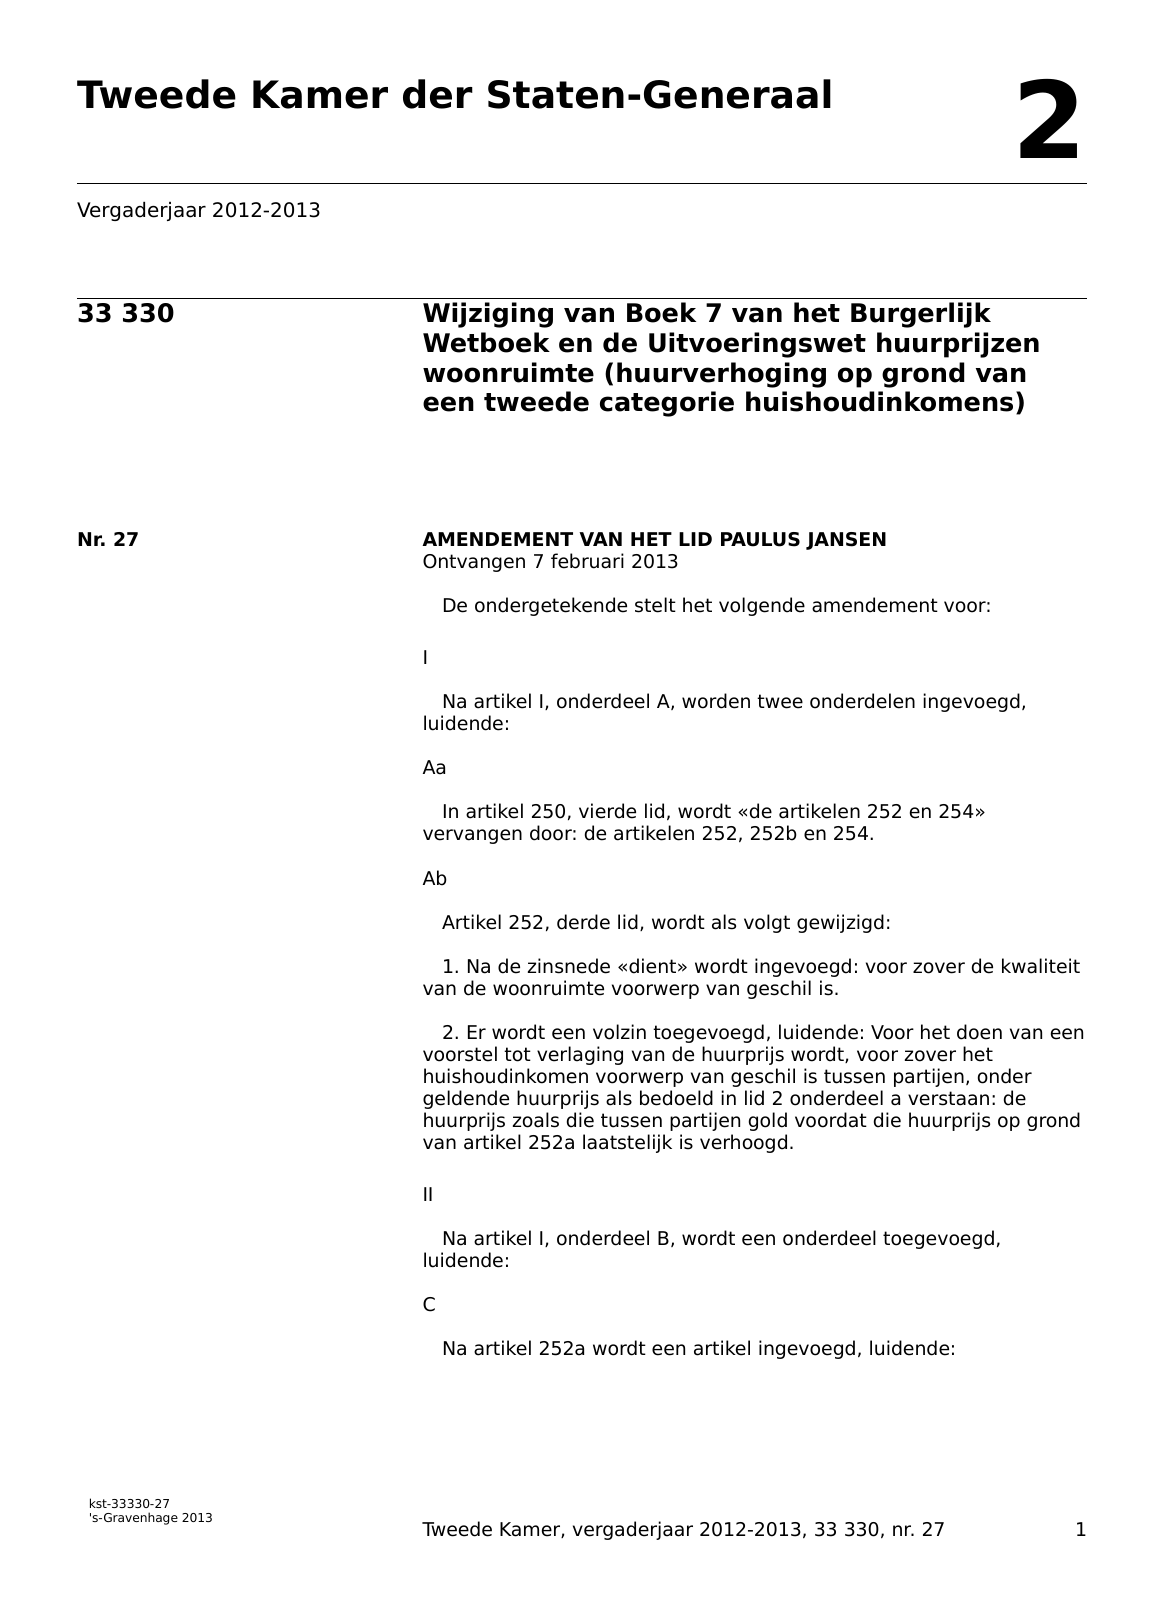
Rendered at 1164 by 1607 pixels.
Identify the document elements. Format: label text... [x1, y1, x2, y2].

text kst-33330-27 [88, 1497, 323, 1511]
subtitle Nr. 27 AMENDEMENT VAN HET LID PAULUS JANSEN [77, 529, 1087, 551]
text 2. Er wordt een volzin toegevoegd, luidende: Voor het doen van een voorstel tot verlaging van de huurprijs wordt, voor zover het huishoudinkomen voorwerp van geschil is tussen partijen, onder geldende huurprijs als bedoeld in lid 2 onderdeel a verstaan: de huurprijs zoals die tussen partijen gold voordat die huurprijs op grond van artikel 252a laatstelijk is verhoogd. [422, 1022, 1087, 1154]
text 's-Gravenhage 2013 [88, 1511, 323, 1525]
text 1. Na de zinsnede «dient» wordt ingevoegd: voor zover de kwaliteit van de woonruimte voorwerp van geschil is. [422, 956, 1087, 1000]
text Artikel 252, derde lid, wordt als volgt gewijzigd: [422, 912, 1087, 934]
text Aa [422, 757, 1087, 779]
text Na artikel 252a wordt een artikel ingevoegd, luidende: [422, 1338, 1087, 1360]
text Ontvangen 7 februari 2013 [422, 551, 1087, 573]
table_header Tweede Kamer der Staten-Generaal [77, 59, 886, 183]
table_header 2 [886, 59, 1087, 183]
text Ab [422, 867, 1087, 889]
subtitle I [422, 647, 1087, 669]
text In artikel 250, vierde lid, wordt «de artikelen 252 en 254» vervangen door: de artikelen 252, 252b en 254. [422, 801, 1087, 845]
text Na artikel I, onderdeel A, worden twee onderdelen ingevoegd, luidende: [422, 691, 1087, 735]
text C [422, 1294, 1087, 1316]
subtitle II [422, 1184, 1087, 1206]
subtitle 33 330 Wijziging van Boek 7 van het Burgerlijk Wetboek en de Uitvoeringswet huurprijzen woonruimte (huurverhoging op grond van een tweede categorie huishoudinkomens) [77, 299, 1087, 418]
text De ondergetekende stelt het volgende amendement voor: [422, 595, 1087, 617]
text Na artikel I, onderdeel B, wordt een onderdeel toegevoegd, luidende: [422, 1228, 1087, 1272]
table_cell Vergaderjaar 2012-2013 [77, 184, 1087, 298]
